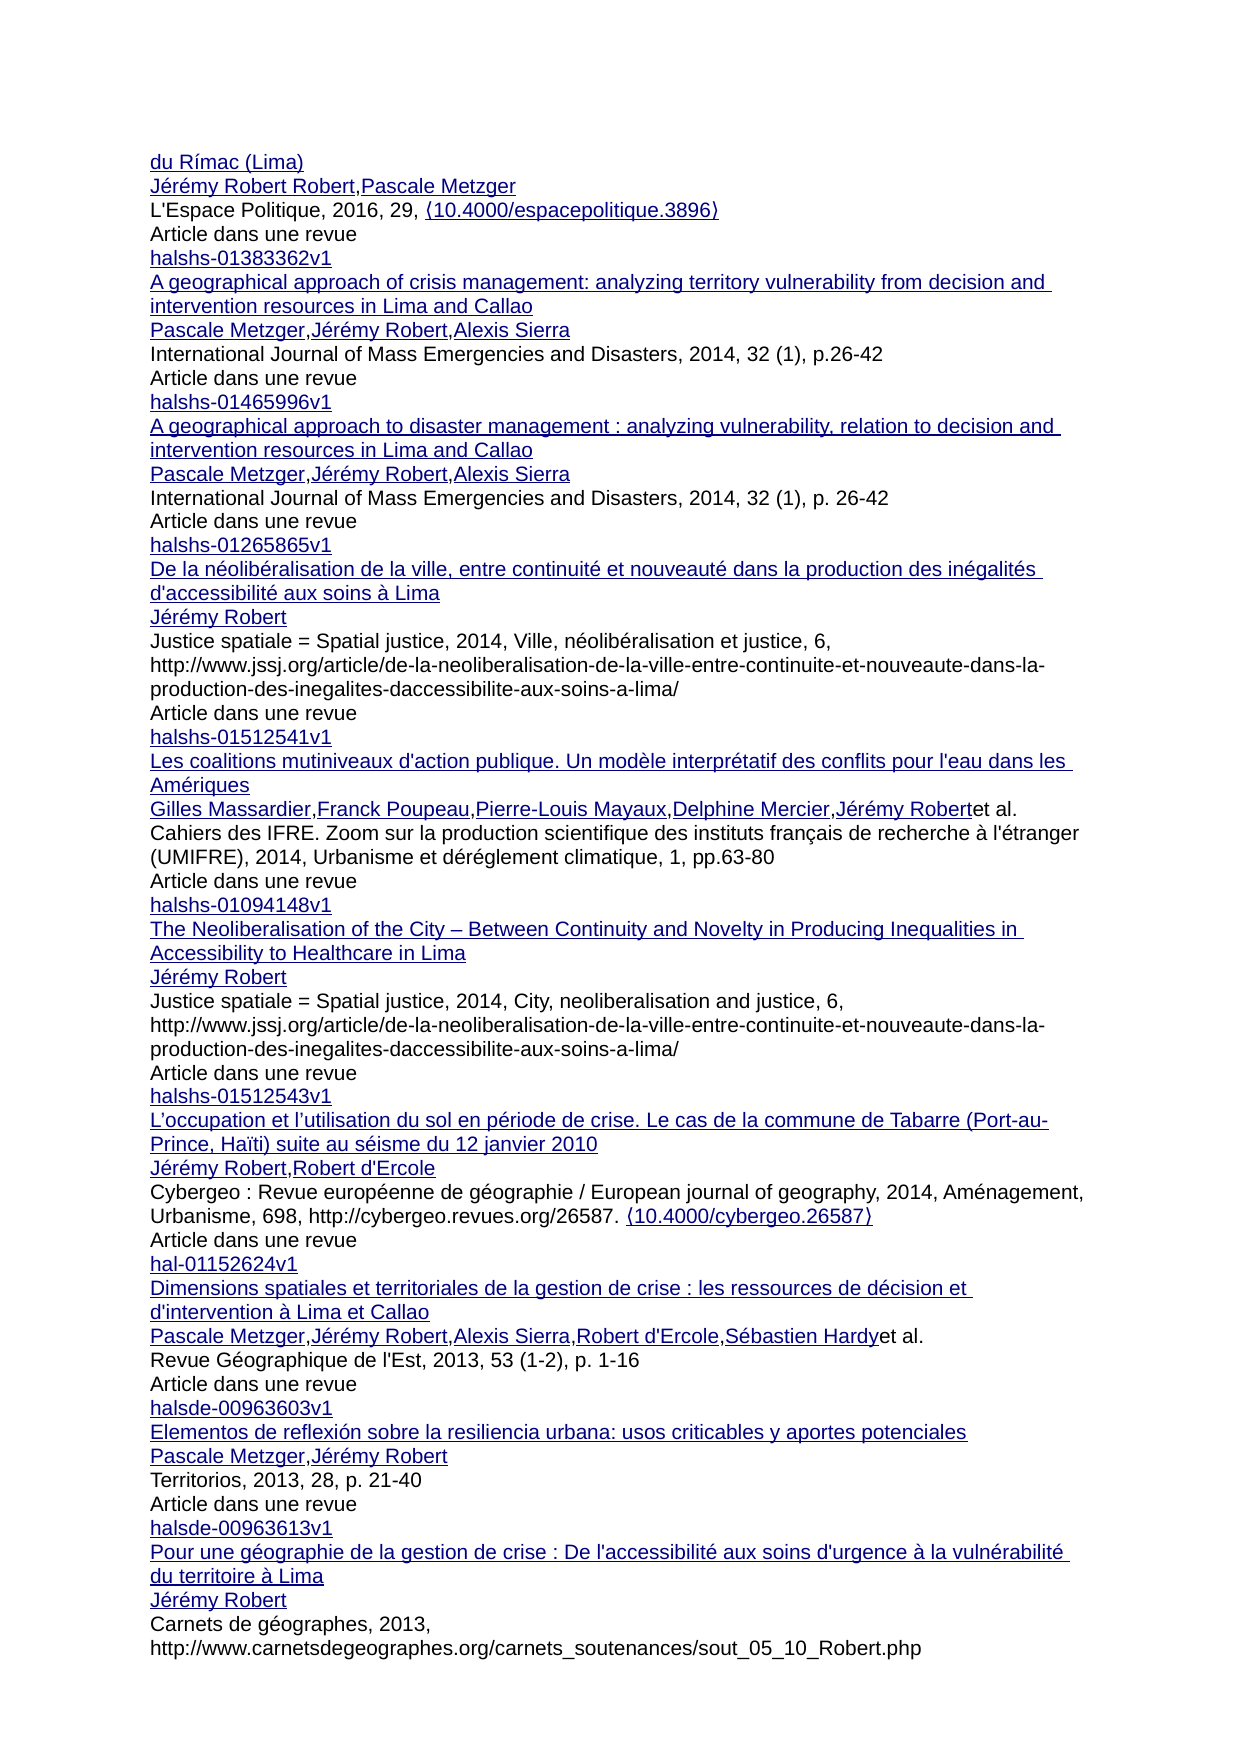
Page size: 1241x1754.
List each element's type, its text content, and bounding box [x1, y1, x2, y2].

table_cell L’occupation et l’utilisation du sol en période de crise. Le cas de la commune de Tabarre (Port-au-Prince, Haïti) suite au séisme du 12 janvier 2010 Jérémy Robert,Robert d'Ercole Cybergeo : Revue européenne de géographie / European journal of geography, 2014, Aménagement, Urbanisme, 698, http://cybergeo.revues.org/26587. ⟨10.4000/cybergeo.26587⟩ Article dans une revue hal-01152624v1 [150, 1108, 1090, 1276]
table_cell Dimensions spatiales et territoriales de la gestion de crise : les ressources de décision et d'intervention à Lima et Callao Pascale Metzger,Jérémy Robert,Alexis Sierra,Robert d'Ercole,Sébastien Hardyet al. Revue Géographique de l'Est, 2013, 53 (1-2), p. 1-16 Article dans une revue halsde-00963603v1 [150, 1276, 1090, 1420]
table_cell De la néolibéralisation de la ville, entre continuité et nouveauté dans la production des inégalités d'accessibilité aux soins à Lima Jérémy Robert Justice spatiale = Spatial justice, 2014, Ville, néolibéralisation et justice, 6, http://www.jssj.org/article/de-la-neoliberalisation-de-la-ville-entre-continuite-et-nouveaute-dans-la-production-des-inegalites-daccessibilite-aux-soins-a-lima/ Article dans une revue halshs-01512541v1 [150, 557, 1090, 749]
table_cell Elementos de reflexión sobre la resiliencia urbana: usos criticables y aportes potenciales Pascale Metzger,Jérémy Robert Territorios, 2013, 28, p. 21-40 Article dans une revue halsde-00963613v1 [150, 1420, 1090, 1539]
table_cell A geographical approach of crisis management: analyzing territory vulnerability from decision and intervention resources in Lima and Callao Pascale Metzger,Jérémy Robert,Alexis Sierra International Journal of Mass Emergencies and Disasters, 2014, 32 (1), p.26-42 Article dans une revue halshs-01465996v1 [150, 270, 1090, 413]
table_cell Les coalitions mutiniveaux d'action publique. Un modèle interprétatif des conflits pour l'eau dans les Amériques Gilles Massardier,Franck Poupeau,Pierre-Louis Mayaux,Delphine Mercier,Jérémy Robertet al. Cahiers des IFRE. Zoom sur la production scientifique des instituts français de recherche à l'étranger (UMIFRE), 2014, Urbanisme et déréglement climatique, 1, pp.63-80 Article dans une revue halshs-01094148v1 [150, 749, 1090, 917]
table_cell A geographical approach to disaster management : analyzing vulnerability, relation to decision and intervention resources in Lima and Callao Pascale Metzger,Jérémy Robert,Alexis Sierra International Journal of Mass Emergencies and Disasters, 2014, 32 (1), p. 26-42 Article dans une revue halshs-01265865v1 [150, 414, 1090, 557]
table_cell The Neoliberalisation of the City – Between Continuity and Novelty in Producing Inequalities in Accessibility to Healthcare in Lima Jérémy Robert Justice spatiale = Spatial justice, 2014, City, neoliberalisation and justice, 6, http://www.jssj.org/article/de-la-neoliberalisation-de-la-ville-entre-continuite-et-nouveaute-dans-la-production-des-inegalites-daccessibilite-aux-soins-a-lima/ Article dans une revue halshs-01512543v1 [150, 917, 1090, 1108]
table_cell du Rímac (Lima) Jérémy Robert Robert,Pascale Metzger L'Espace Politique, 2016, 29, ⟨10.4000/espacepolitique.3896⟩ Article dans une revue halshs-01383362v1 [150, 150, 1090, 270]
table_cell Pour une géographie de la gestion de crise : De l'accessibilité aux soins d'urgence à la vulnérabilité du territoire à Lima Jérémy Robert Carnets de géographes, 2013, http://www.carnetsdegeographes.org/carnets_soutenances/sout_05_10_Robert.php [150, 1540, 1090, 1659]
